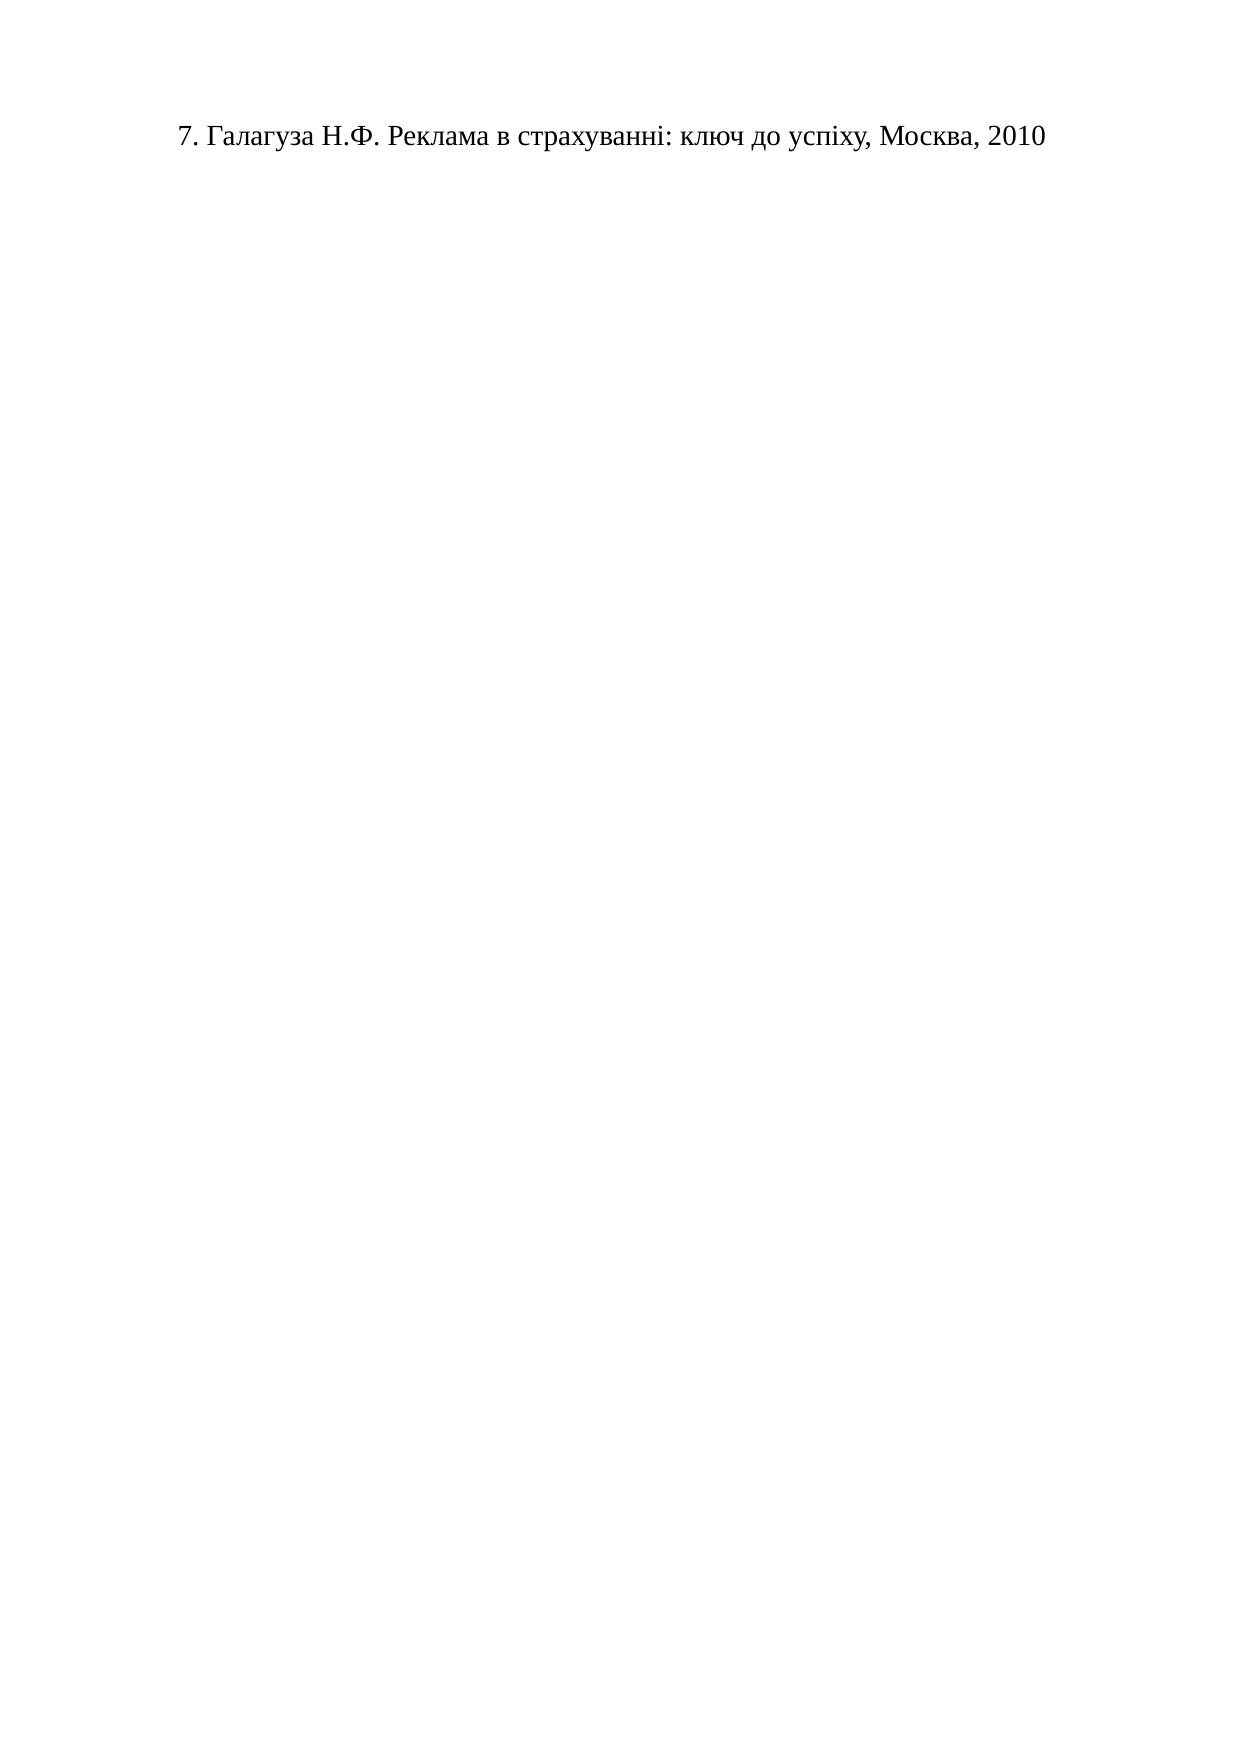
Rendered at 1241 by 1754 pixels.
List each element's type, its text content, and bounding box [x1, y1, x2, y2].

text 7. Галагуза Н.Ф. Реклама в страхуванні: ключ до успіху, Москва, 2010 [177, 118, 1152, 152]
